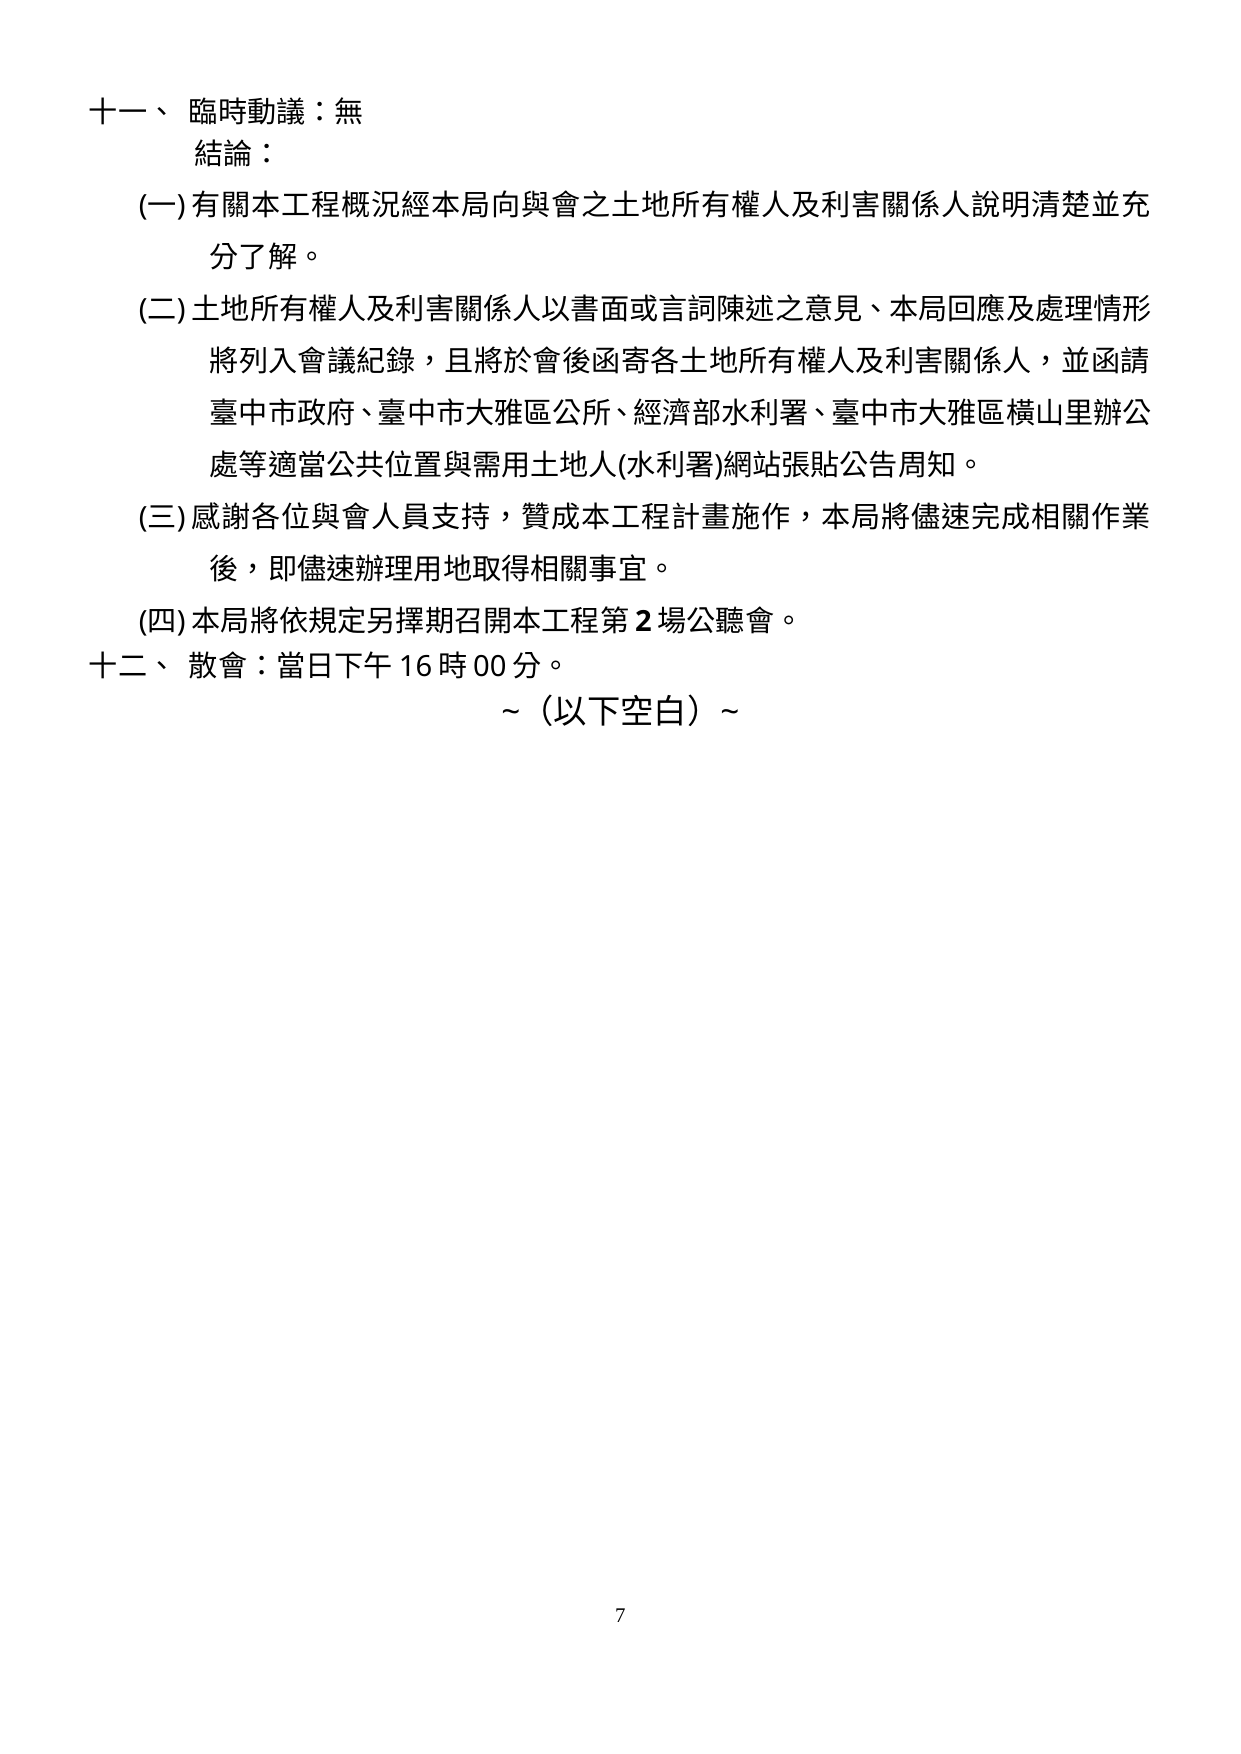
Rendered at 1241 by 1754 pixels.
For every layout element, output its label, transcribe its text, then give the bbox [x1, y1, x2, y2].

list 有關本工程概況經本局向與會之土地所有權人及利害關係人說明清楚並充分了解。 [139, 173, 1152, 277]
text ~（以下空白）~ [89, 684, 1152, 733]
list 土地所有權人及利害關係人以書面或言詞陳述之意見、本局回應及處理情形將列入會議紀錄，且將於會後函寄各土地所有權人及利害關係人，並函請臺中市政府、臺中市大雅區公所、經濟部水利署、臺中市大雅區橫山里辦公處等適當公共位置與需用土地人(水利署)網站張貼公告周知。 [139, 277, 1152, 486]
list 感謝各位與會人員支持，贊成本工程計畫施作，本局將儘速完成相關作業後，即儘速辦理用地取得相關事宜。 [139, 486, 1152, 590]
list 本局將依規定另擇期召開本工程第2場公聽會。 [139, 590, 1152, 642]
list 散會：當日下午16時00分。 [89, 642, 1152, 684]
list 臨時動議：無 結論： [89, 89, 1152, 173]
